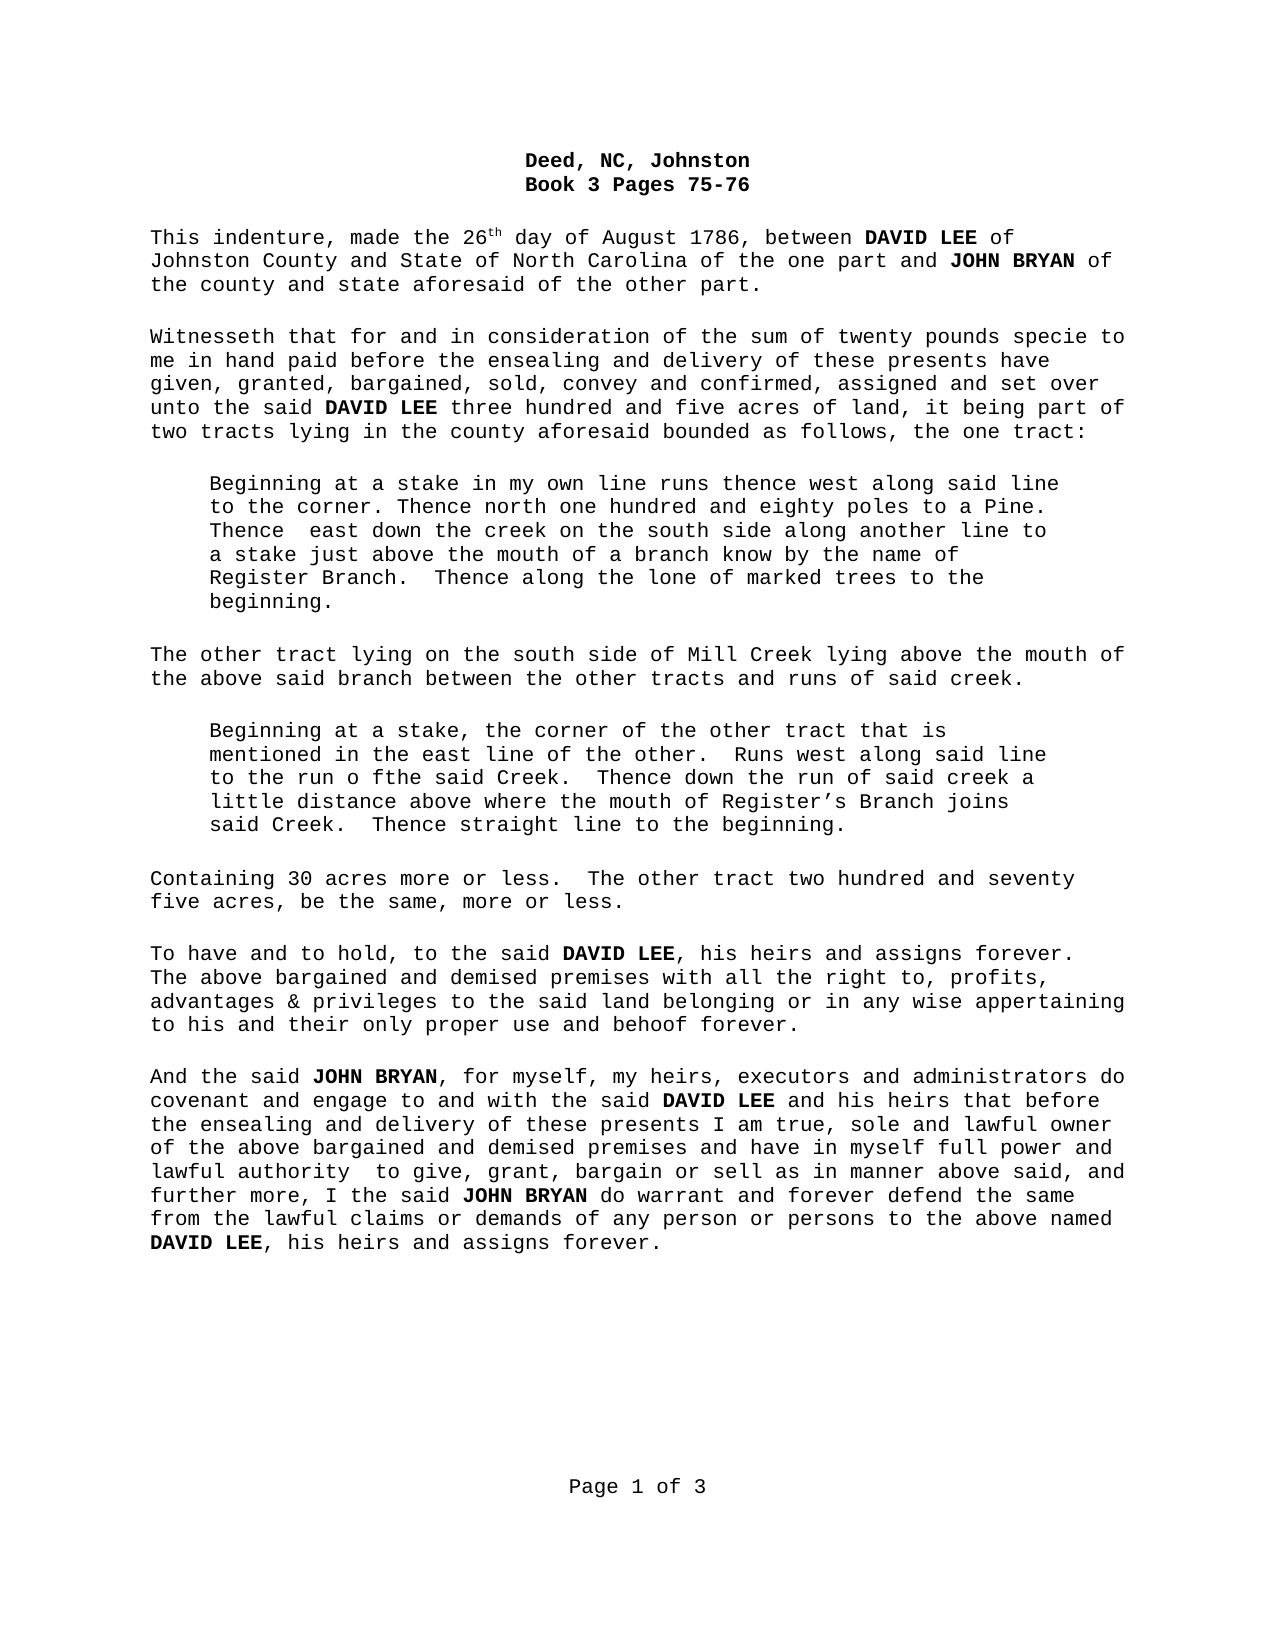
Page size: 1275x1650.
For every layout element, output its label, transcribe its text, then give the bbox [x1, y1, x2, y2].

text Witnesseth that for and in consideration of the sum of twenty pounds specie to me in hand paid before the ensealing and delivery of these presents have given, granted, bargained, sold, convey and confirmed, assigned and set over unto the said David Lee three hundred and five acres of land, it being part of two tracts lying in the county aforesaid bounded as follows, the one tract: [150, 326, 1125, 444]
text The other tract lying on the south side of Mill Creek lying above the mouth of the above said branch between the other tracts and runs of said creek. [150, 644, 1125, 691]
text Beginning at a stake, the corner of the other tract that is mentioned in the east line of the other. Runs west along said line to the run o fthe said Creek. Thence down the run of said creek a little distance above where the mouth of Register’s Branch joins said Creek. Thence straight line to the beginning. [209, 720, 1066, 838]
text This indenture, made the 26th day of August 1786, between David Lee of Johnston County and State of North Carolina of the one part and John Bryan of the county and state aforesaid of the other part. [150, 227, 1125, 298]
text To have and to hold, to the said David Lee, his heirs and assigns forever. The above bargained and demised premises with all the right to, profits, advantages & privileges to the said land belonging or in any wise appertaining to his and their only proper use and behoof forever. [150, 943, 1125, 1038]
text And the said John Bryan, for myself, my heirs, executors and administrators do covenant and engage to and with the said David Lee and his heirs that before the ensealing and delivery of these presents I am true, sole and lawful owner of the above bargained and demised premises and have in myself full power and lawful authority to give, grant, bargain or sell as in manner above said, and further more, I the said John Bryan do warrant and forever defend the same from the lawful claims or demands of any person or persons to the above named David Lee, his heirs and assigns forever. [150, 1066, 1125, 1256]
text Containing 30 acres more or less. The other tract two hundred and seventy five acres, be the same, more or less. [150, 868, 1125, 915]
text Beginning at a stake in my own line runs thence west along said line to the corner. Thence north one hundred and eighty poles to a Pine. Thence east down the creek on the south side along another line to a stake just above the mouth of a branch know by the name of Register Branch. Thence along the lone of marked trees to the beginning. [209, 473, 1066, 615]
